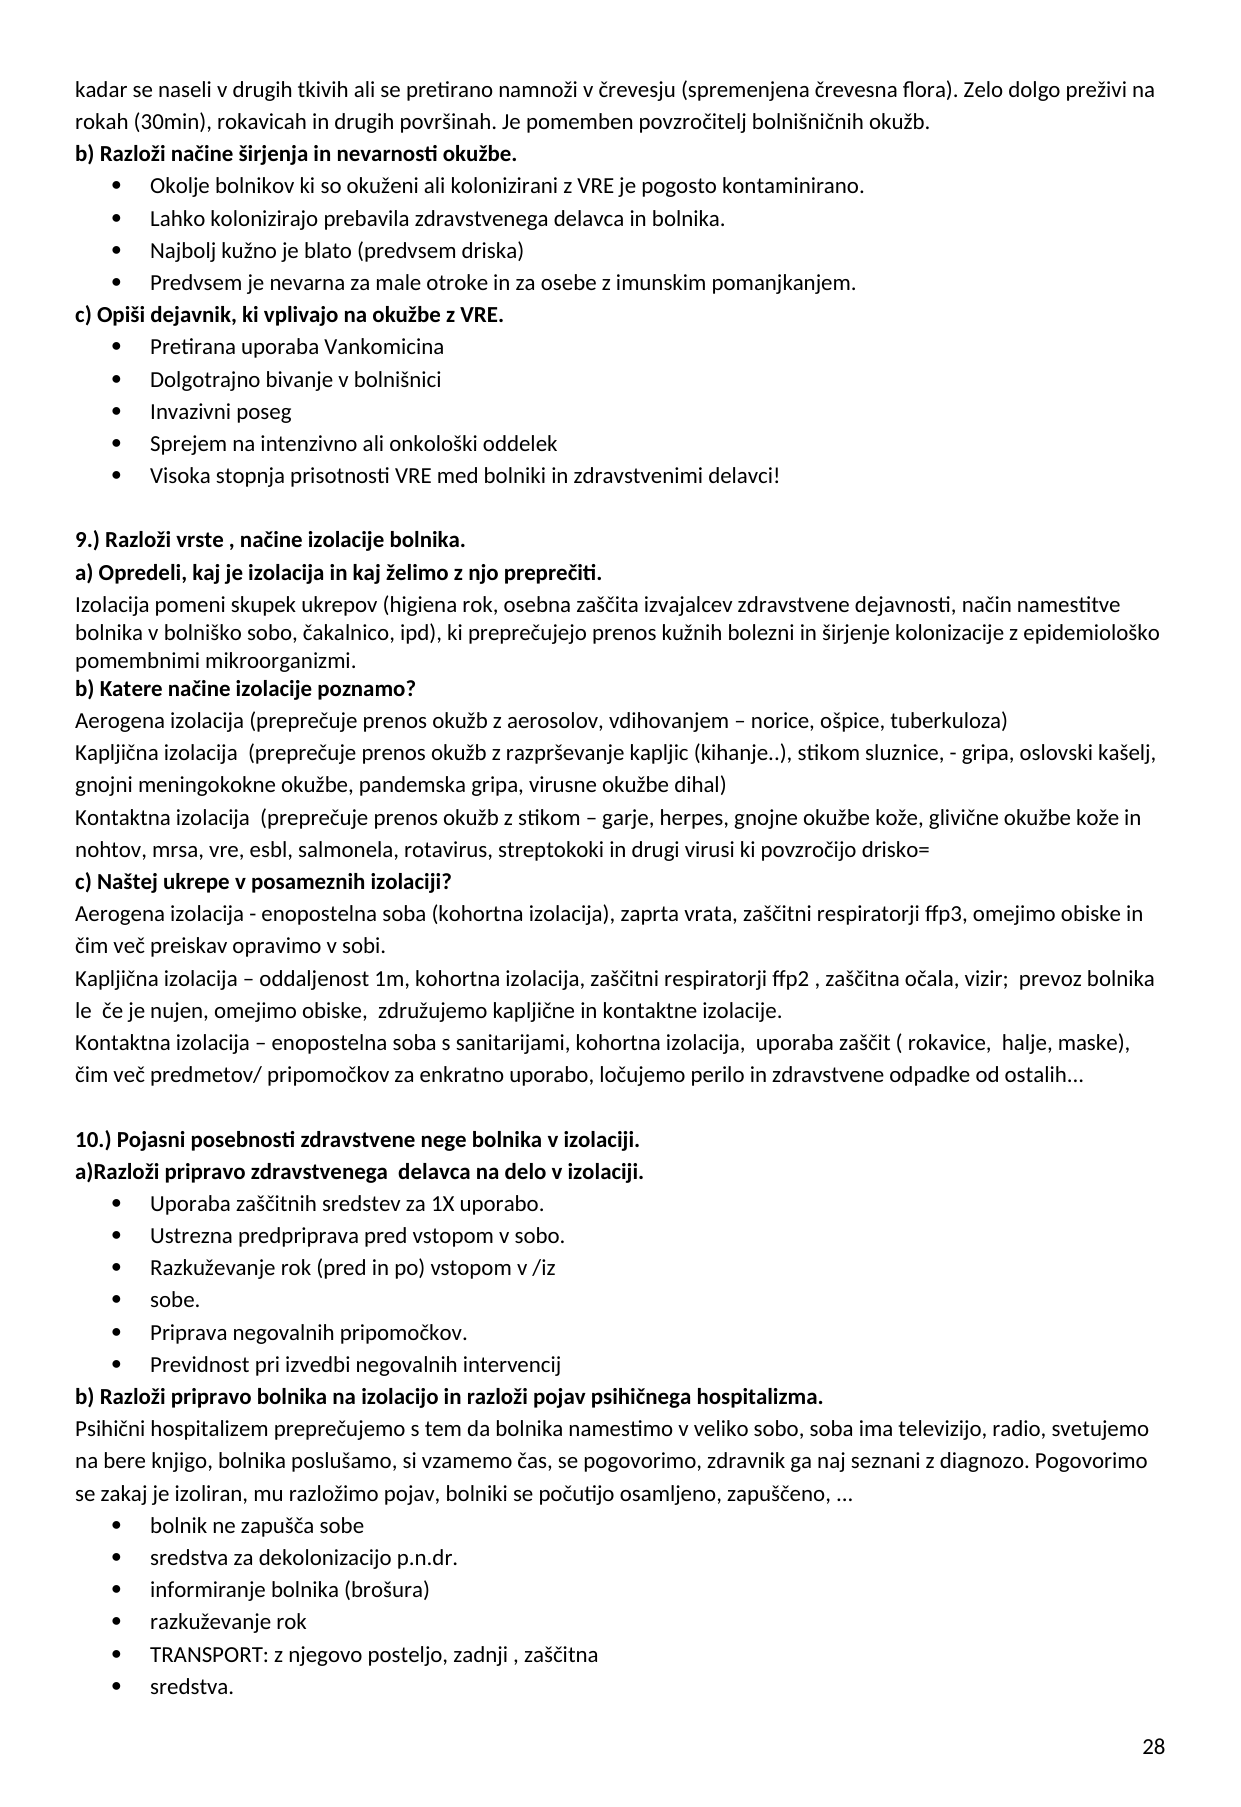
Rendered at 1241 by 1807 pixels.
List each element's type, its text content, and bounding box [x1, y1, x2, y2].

text 10.) Pojasni posebnosti zdravstvene nege bolnika v izolaciji. [75, 1125, 1165, 1153]
list sredstva za dekolonizacijo p.n.dr. [112, 1543, 1165, 1571]
list Sprejem na intenzivno ali onkološki oddelek [112, 429, 1165, 457]
list TRANSPORT: z njegovo posteljo, zadnji , zaščitna [112, 1640, 1165, 1668]
text c) Opiši dejavnik, ki vplivajo na okužbe z VRE. [75, 300, 1165, 328]
list Predvsem je nevarna za male otroke in za osebe z imunskim pomanjkanjem. [112, 268, 1165, 296]
list Najbolj kužno je blato (predvsem driska) [112, 236, 1165, 264]
list Previdnost pri izvedbi negovalnih intervencij [112, 1350, 1165, 1378]
text a) Opredeli, kaj je izolacija in kaj želimo z njo preprečiti. [75, 558, 1165, 586]
list Uporaba zaščitnih sredstev za 1X uporabo. [112, 1189, 1165, 1217]
list informiranje bolnika (brošura) [112, 1575, 1165, 1603]
list Visoka stopnja prisotnosti VRE med bolniki in zdravstvenimi delavci! [112, 461, 1165, 489]
list Invazivni poseg [112, 397, 1165, 425]
text Psihični hospitalizem preprečujemo s tem da bolnika namestimo v veliko sobo, soba ima televizijo, radio, svetujemo na bere knjigo, bolnika poslušamo, si vzamemo čas, se pogovorimo, zdravnik ga naj seznani z diagnozo. Pogovorimo se zakaj je izoliran, mu razložimo pojav, bolniki se počutijo osamljeno, zapuščeno, ... [75, 1414, 1165, 1507]
text Aerogena izolacija - enopostelna soba (kohortna izolacija), zaprta vrata, zaščitni respiratorji ffp3, omejimo obiske in čim več preiskav opravimo v sobi. [75, 899, 1165, 959]
text b) Razloži načine širjenja in nevarnosti okužbe. [75, 139, 1165, 167]
text c) Naštej ukrepe v posameznih izolaciji? [75, 867, 1165, 895]
list Dolgotrajno bivanje v bolnišnici [112, 365, 1165, 393]
text kadar se naseli v drugih tkivih ali se pretirano namnoži v črevesju (spremenjena črevesna flora). Zelo dolgo preživi na rokah (30min), rokavicah in drugih površinah. Je pomemben povzročitelj bolnišničnih okužb. [75, 75, 1165, 135]
list Pretirana uporaba Vankomicina [112, 332, 1165, 361]
list Lahko kolonizirajo prebavila zdravstvenega delavca in bolnika. [112, 204, 1165, 232]
text a)Razloži pripravo zdravstvenega delavca na delo v izolaciji. [75, 1157, 1165, 1185]
list Razkuževanje rok (pred in po) vstopom v /iz [112, 1253, 1165, 1281]
list razkuževanje rok [112, 1607, 1165, 1636]
list sredstva. [112, 1672, 1165, 1700]
list sobe. [112, 1286, 1165, 1314]
list Priprava negovalnih pripomočkov. [112, 1318, 1165, 1346]
text b) Razloži pripravo bolnika na izolacijo in razloži pojav psihičnega hospitalizma. [75, 1382, 1165, 1410]
text 9.) Razloži vrste , načine izolacije bolnika. [75, 526, 1165, 554]
text Kontaktna izolacija (preprečuje prenos okužb z stikom – garje, herpes, gnojne okužbe kože, glivične okužbe kože in nohtov, mrsa, vre, esbl, salmonela, rotavirus, streptokoki in drugi virusi ki povzročijo drisko= [75, 803, 1165, 863]
text Kontaktna izolacija – enopostelna soba s sanitarijami, kohortna izolacija, uporaba zaščit ( rokavice, halje, maske), čim več predmetov/ pripomočkov za enkratno uporabo, ločujemo perilo in zdravstvene odpadke od ostalih... [75, 1028, 1165, 1088]
text Izolacija pomeni skupek ukrepov (higiena rok, osebna zaščita izvajalcev zdravstvene dejavnosti, način namestitve bolnika v bolniško sobo, čakalnico, ipd), ki preprečujejo prenos kužnih bolezni in širjenje kolonizacije z epidemiološko pomembnimi mikroorganizmi. [75, 590, 1165, 674]
text b) Katere načine izolacije poznamo? [75, 674, 1165, 702]
text Kapljična izolacija – oddaljenost 1m, kohortna izolacija, zaščitni respiratorji ffp2 , zaščitna očala, vizir; prevoz bolnika le če je nujen, omejimo obiske, združujemo kapljične in kontaktne izolacije. [75, 964, 1165, 1024]
list Ustrezna predpriprava pred vstopom v sobo. [112, 1221, 1165, 1249]
list bolnik ne zapušča sobe [112, 1511, 1165, 1539]
text Kapljična izolacija (preprečuje prenos okužb z razprševanje kapljic (kihanje..), stikom sluznice, - gripa, oslovski kašelj, gnojni meningokokne okužbe, pandemska gripa, virusne okužbe dihal) [75, 738, 1165, 799]
text Aerogena izolacija (preprečuje prenos okužb z aerosolov, vdihovanjem – norice, ošpice, tuberkuloza) [75, 706, 1165, 734]
list Okolje bolnikov ki so okuženi ali kolonizirani z VRE je pogosto kontaminirano. [112, 172, 1165, 199]
